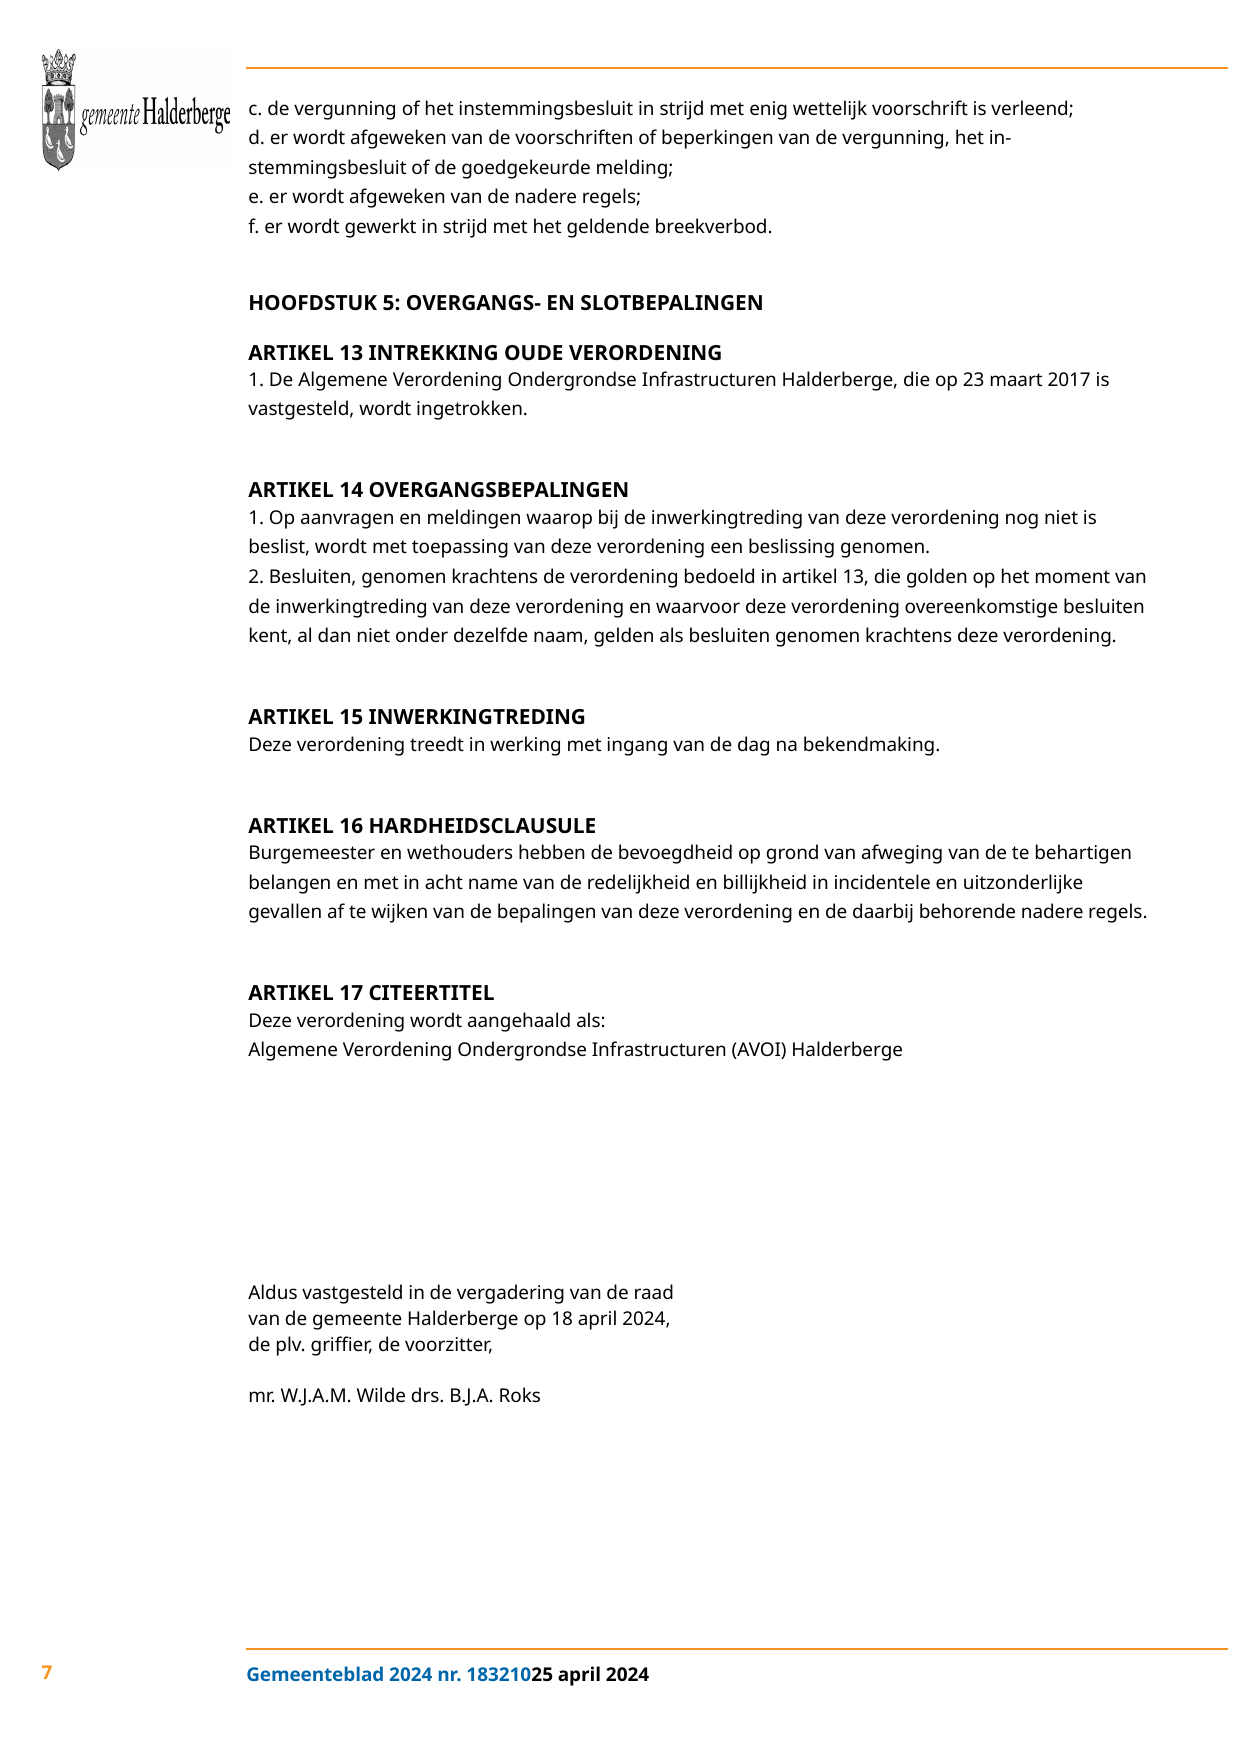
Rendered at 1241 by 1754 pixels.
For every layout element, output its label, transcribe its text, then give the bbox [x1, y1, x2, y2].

text Burgemeester en wethouders hebben de bevoegdheid op grond van afweging van de te behartigen belangen en met in acht name van de redelijkheid en billijkheid in incidentele en uitzonderlijke gevallen af te wijken van de bepalingen van deze verordening en de daarbij behorende nadere regels. [248, 839, 1152, 924]
text e. er wordt afgeweken van de nadere regels; [248, 183, 1152, 209]
text de plv. griffier, de voorzitter, [248, 1331, 1152, 1356]
text ARTIKEL 13 INTREKKING OUDE VERORDENING [248, 338, 1152, 366]
text 2. Besluiten, genomen krachtens de verordening bedoeld in artikel 13, die golden op het moment van de inwerkingtreding van deze verordening en waarvoor deze verordening overeenkomstige besluiten kent, al dan niet onder dezelfde naam, gelden als besluiten genomen krachtens deze verordening. [248, 563, 1152, 648]
text ARTIKEL 14 OVERGANGSBEPALINGEN [248, 476, 1152, 504]
text c. de vergunning of het instemmingsbesluit in strijd met enig wettelijk voorschrift is verleend; [248, 95, 1152, 121]
text Deze verordening wordt aangehaald als: [248, 1007, 1152, 1033]
text van de gemeente Halderberge op 18 april 2024, [248, 1305, 1152, 1331]
text 1. Op aanvragen en meldingen waarop bij de inwerkingtreding van deze verordening nog niet is beslist, wordt met toepassing van deze verordening een beslissing genomen. [248, 504, 1152, 559]
text Deze verordening treedt in werking met ingang van de dag na bekendmaking. [248, 731, 1152, 757]
text ARTIKEL 15 INWERKINGTREDING [248, 702, 1152, 731]
text Algemene Verordening Ondergrondse Infrastructuren (AVOI) Halderberge [248, 1036, 1152, 1062]
text d. er wordt afgeweken van de voorschriften of beperkingen van de vergunning, het in-stemmingsbesluit of de goedgekeurde melding; [248, 124, 1152, 180]
picture [41, 47, 231, 172]
text ARTIKEL 16 HARDHEIDSCLAUSULE [248, 811, 1152, 839]
text ARTIKEL 17 CITEERTITEL [248, 978, 1152, 1007]
text mr. W.J.A.M. Wilde drs. B.J.A. Roks [248, 1382, 1152, 1408]
text HOOFDSTUK 5: OVERGANGS- EN SLOTBEPALINGEN [248, 288, 1152, 317]
text Aldus vastgesteld in de vergadering van de raad [248, 1279, 1152, 1305]
text 1. De Algemene Verordening Ondergrondse Infrastructuren Halderberge, die op 23 maart 2017 is vastgesteld, wordt ingetrokken. [248, 366, 1152, 421]
text f. er wordt gewerkt in strijd met het geldende breekverbod. [248, 213, 1152, 239]
